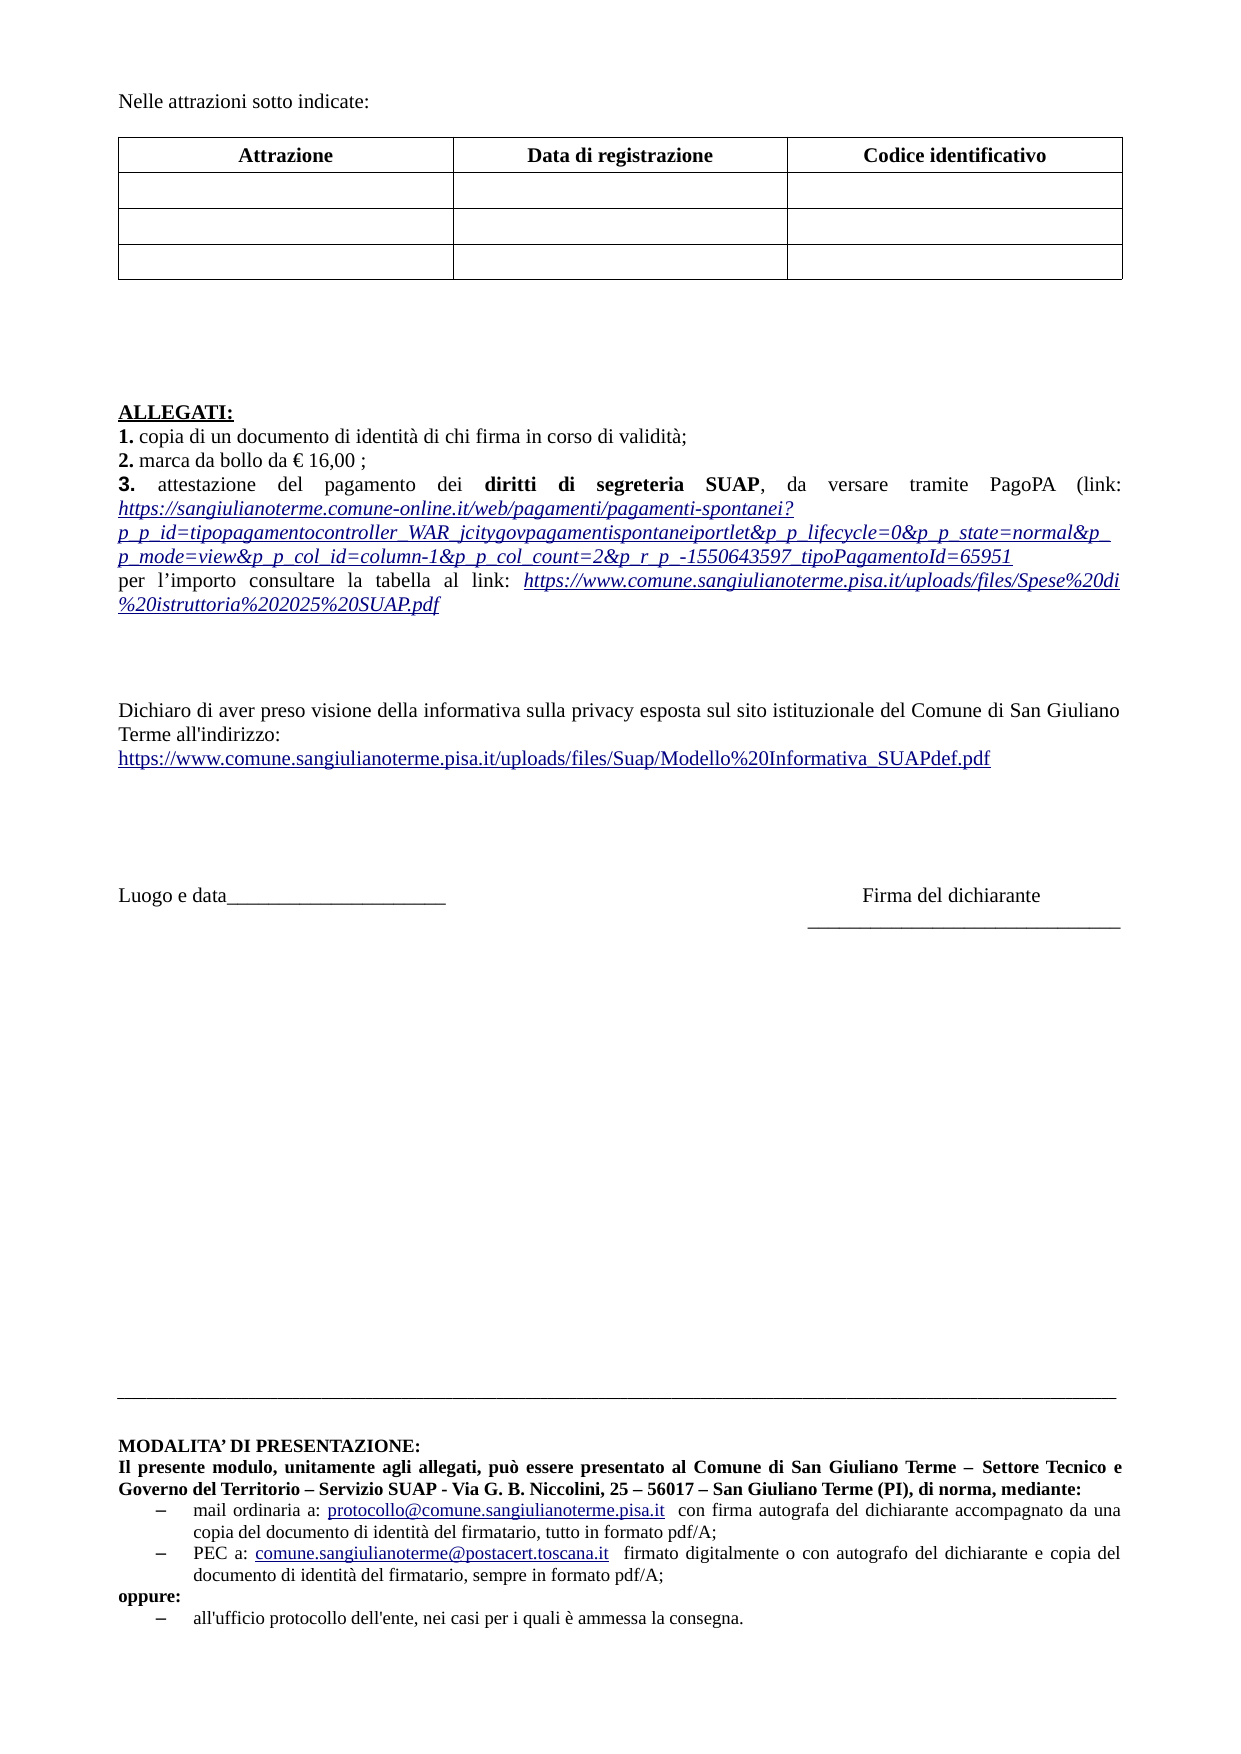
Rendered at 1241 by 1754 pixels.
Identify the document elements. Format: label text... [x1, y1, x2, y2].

list mail ordinaria a: protocollo@comune.sangiulianoterme.pisa.it con firma autografa del dichiarante accompagnato da una copia del documento di identità del firmatario, tutto in formato pdf/A; [156, 1499, 1122, 1542]
table_cell [454, 245, 787, 279]
table_cell [788, 245, 1122, 279]
table_header Attrazione [119, 138, 453, 172]
text oppure: [118, 1585, 1122, 1607]
list all'ufficio protocollo dell'ente, nei casi per i quali è ammessa la consegna. [156, 1607, 1122, 1628]
table_cell [119, 245, 453, 279]
table_cell [788, 209, 1122, 243]
table_cell [454, 173, 787, 208]
table_cell [788, 173, 1122, 208]
text Il presente modulo, unitamente agli allegati, può essere presentato al Comune di San Giuliano Terme – Settore Tecnico e Governo del Territorio – Servizio SUAP - Via G. B. Niccolini, 25 – 56017 – San Giuliano Terme (PI), di norma, mediante: [118, 1456, 1122, 1499]
text per l’importo consultare la tabella al link: https://www.comune.sangiulianoterme.pisa.it/uploads/files/Spese%20di%20istruttoria%202025%20SUAP.pdf [118, 568, 1122, 616]
text 1. copia di un documento di identità di chi firma in corso di validità; [118, 424, 1122, 448]
text _________________________________________________________________________________________________________________________________________ [118, 1384, 1122, 1401]
text Dichiaro di aver preso visione della informativa sulla privacy esposta sul sito istituzionale del Comune di San Giuliano Terme all'indirizzo: [118, 698, 1122, 746]
text https://www.comune.sangiulianoterme.pisa.it/uploads/files/Suap/Modello%20Informativa_SUAPdef.pdf [118, 746, 1122, 770]
text MODALITA’ DI PRESENTAZIONE: [118, 1434, 1122, 1456]
text ALLEGATI: [118, 399, 1122, 424]
table_header Data di registrazione [454, 138, 787, 172]
text Luogo e data_____________________ Firma del dichiarante [118, 883, 1122, 907]
table_cell [119, 209, 453, 243]
list PEC a: comune.sangiulianoterme@postacert.toscana.it firmato digitalmente o con autografo del dichiarante e copia del documento di identità del firmatario, sempre in formato pdf/A; [156, 1542, 1122, 1585]
text Nelle attrazioni sotto indicate: [118, 88, 1122, 113]
table_header Codice identificativo [788, 138, 1122, 172]
table_cell [119, 173, 453, 208]
table_cell [454, 209, 787, 243]
text ______________________________ [118, 907, 1122, 931]
text 2. marca da bollo da € 16,00 ; [118, 448, 1122, 472]
text 3. attestazione del pagamento dei diritti di segreteria SUAP, da versare tramite PagoPA (link: https://sangiulianoterme.comune-online.it/web/pagamenti/pagamenti-spontanei?p_p_id=tipopagamentocontroller_WAR_jcitygovpagamentispontaneiportlet&p_p_lifecycle=0&p_p_state=normal&p_p_mode=view&p_p_col_id=column-1&p_p_col_count=2&p_r_p_-1550643597_tipoPagamentoId=65951 [118, 472, 1122, 568]
